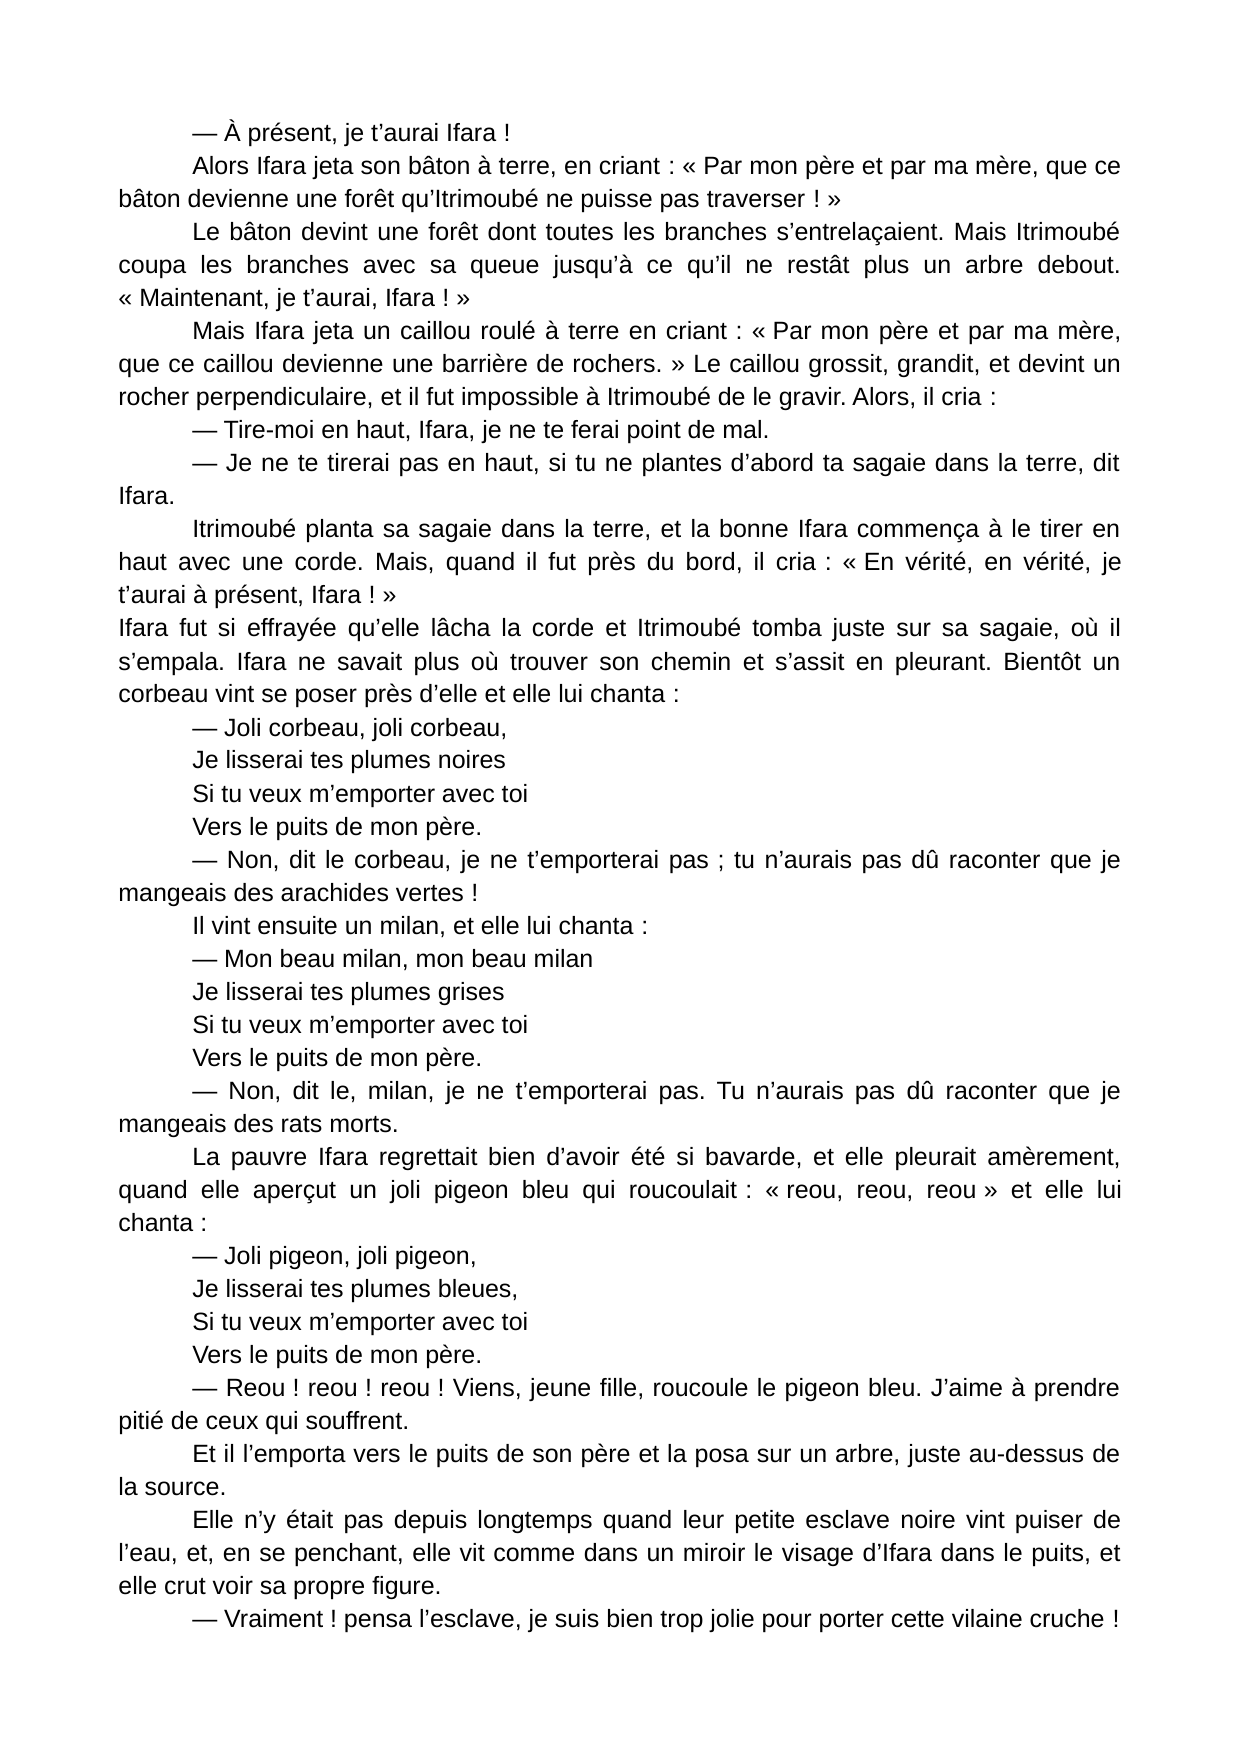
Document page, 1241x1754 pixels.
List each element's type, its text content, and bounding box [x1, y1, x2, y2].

text Si tu veux m’emporter avec toi [118, 1307, 1122, 1336]
text — À présent, je t’aurai Ifara ! [118, 118, 1122, 147]
text — Tire-moi en haut, Ifara, je ne te ferai point de mal. [118, 415, 1122, 444]
text La pauvre Ifara regrettait bien d’avoir été si bavarde, et elle pleurait amèrement, quand elle aperçut un joli pigeon bleu qui roucoulait : « reou, reou, reou » et elle lui chanta : [118, 1142, 1122, 1237]
text Je lisserai tes plumes grises [118, 977, 1122, 1005]
text — Je ne te tirerai pas en haut, si tu ne plantes d’abord ta sagaie dans la terre, dit Ifara. [118, 448, 1122, 510]
text Je lisserai tes plumes bleues, [118, 1274, 1122, 1303]
text — Non, dit le corbeau, je ne t’emporterai pas ; tu n’aurais pas dû raconter que je mangeais des arachides vertes ! [118, 844, 1122, 906]
text — Mon beau milan, mon beau milan [118, 944, 1122, 972]
text Mais Ifara jeta un caillou roulé à terre en criant : « Par mon père et par ma mère, que ce caillou devienne une barrière de rochers. » Le caillou grossit, grandit, et devint un rocher perpendiculaire, et il fut impossible à Itrimoubé de le gravir. Alors, il cria : [118, 316, 1122, 411]
text Le bâton devint une forêt dont toutes les branches s’entrelaçaient. Mais Itrimoubé coupa les branches avec sa queue jusqu’à ce qu’il ne restât plus un arbre debout. « Maintenant, je t’aurai, Ifara ! » [118, 217, 1122, 312]
text Et il l’emporta vers le puits de son père et la posa sur un arbre, juste au-dessus de la source. [118, 1439, 1122, 1501]
text Si tu veux m’emporter avec toi [118, 1010, 1122, 1038]
text — Joli pigeon, joli pigeon, [118, 1241, 1122, 1269]
text Ifara fut si effrayée qu’elle lâcha la corde et Itrimoubé tomba juste sur sa sagaie, où il s’empala. Ifara ne savait plus où trouver son chemin et s’assit en pleurant. Bientôt un corbeau vint se poser près d’elle et elle lui chanta : [118, 613, 1122, 708]
text — Joli corbeau, joli corbeau, [118, 712, 1122, 741]
text Vers le puits de mon père. [118, 1340, 1122, 1369]
text Je lisserai tes plumes noires [118, 746, 1122, 774]
text — Non, dit le, milan, je ne t’emporterai pas. Tu n’aurais pas dû raconter que je mangeais des rats morts. [118, 1076, 1122, 1137]
text Elle n’y était pas depuis longtemps quand leur petite esclave noire vint puiser de l’eau, et, en se penchant, elle vit comme dans un miroir le visage d’Ifara dans le puits, et elle crut voir sa propre figure. [118, 1505, 1122, 1600]
text Alors Ifara jeta son bâton à terre, en criant : « Par mon père et par ma mère, que ce bâton devienne une forêt qu’Itrimoubé ne puisse pas traverser ! » [118, 151, 1122, 213]
text — Reou ! reou ! reou ! Viens, jeune fille, roucoule le pigeon bleu. J’aime à prendre pitié de ceux qui souffrent. [118, 1373, 1122, 1435]
text Vers le puits de mon père. [118, 1043, 1122, 1071]
text Vers le puits de mon père. [118, 812, 1122, 840]
text Si tu veux m’emporter avec toi [118, 778, 1122, 807]
text — Vraiment ! pensa l’esclave, je suis bien trop jolie pour porter cette vilaine cruche ! [118, 1604, 1122, 1633]
text Il vint ensuite un milan, et elle lui chanta : [118, 911, 1122, 939]
text Itrimoubé planta sa sagaie dans la terre, et la bonne Ifara commença à le tirer en haut avec une corde. Mais, quand il fut près du bord, il cria : « En vérité, en vérité, je t’aurai à présent, Ifara ! » [118, 514, 1122, 609]
